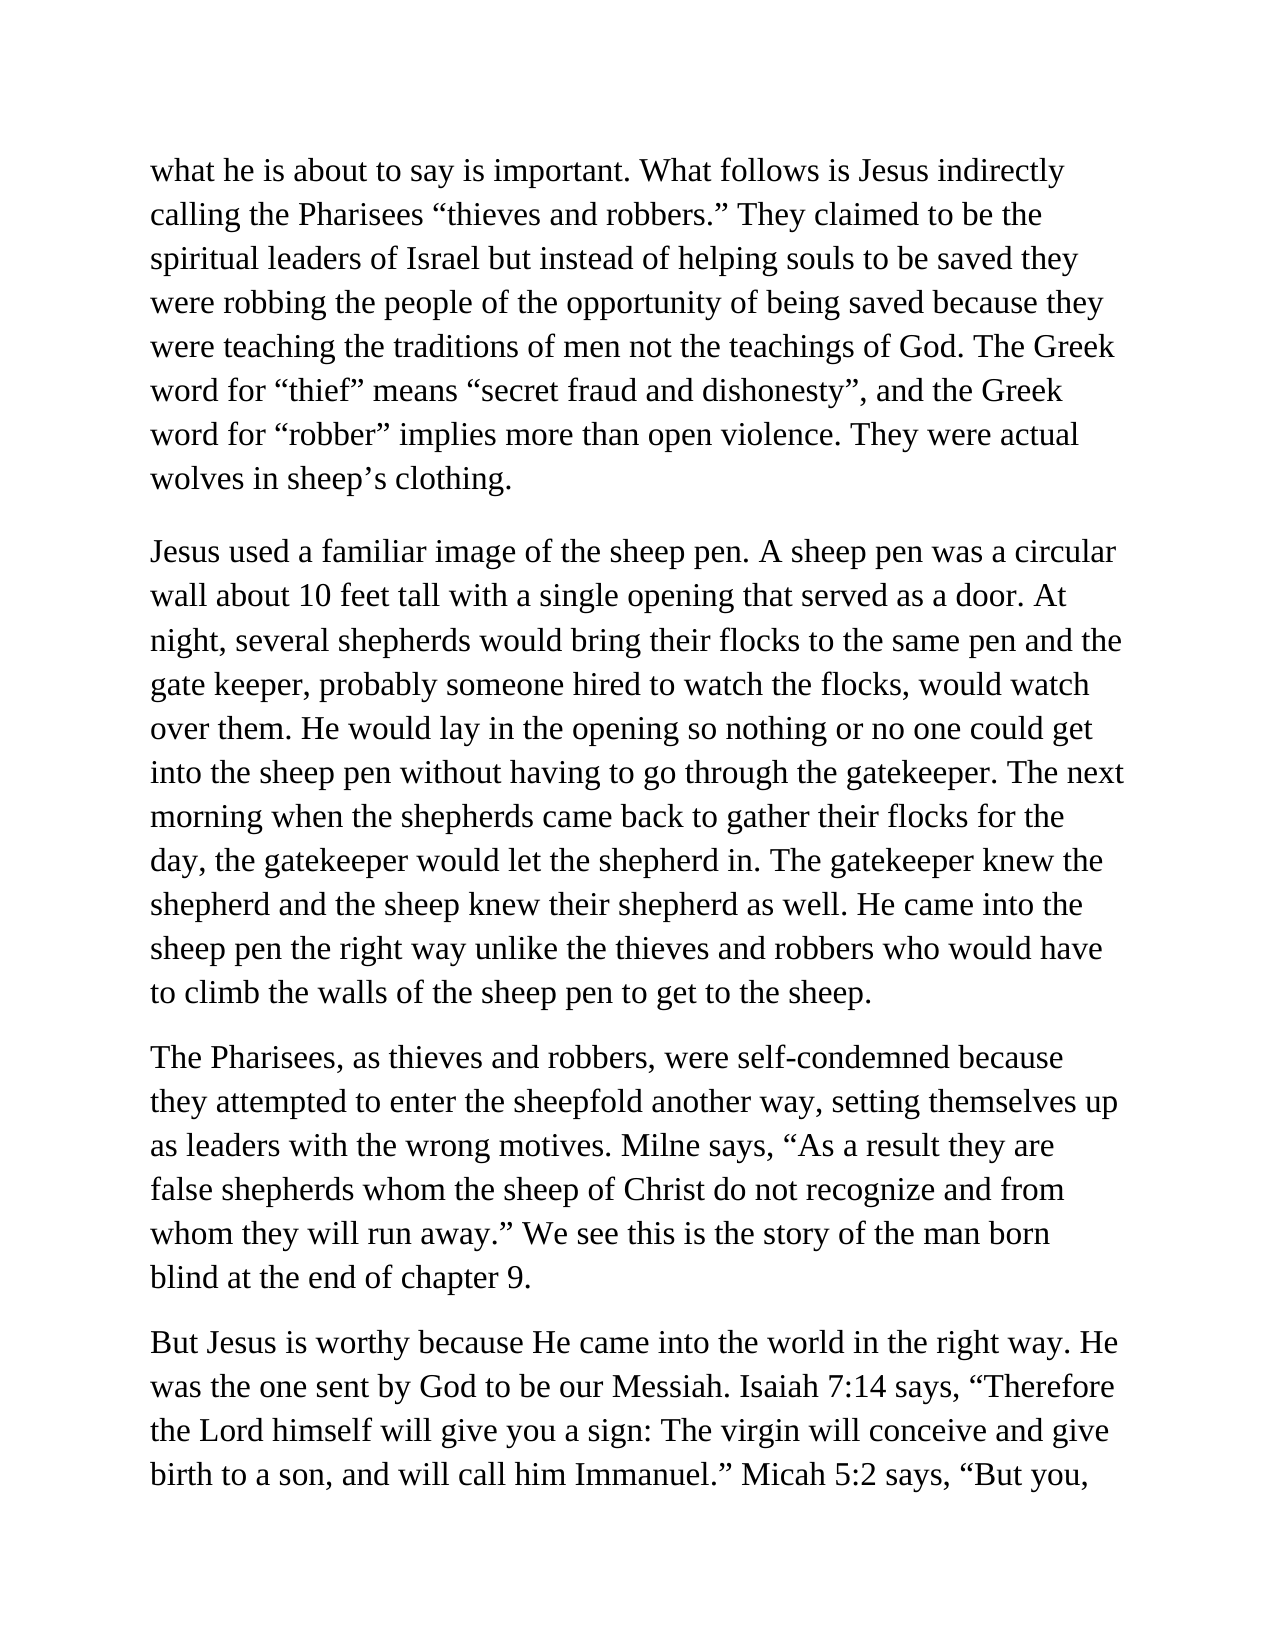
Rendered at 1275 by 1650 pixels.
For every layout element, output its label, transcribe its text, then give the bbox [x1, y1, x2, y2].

text Jesus used a familiar image of the sheep pen. A sheep pen was a circular wall about 10 feet tall with a single opening that served as a door. At night, several shepherds would bring their flocks to the same pen and the gate keeper, probably someone hired to watch the flocks, would watch over them. He would lay in the opening so nothing or no one could get into the sheep pen without having to go through the gatekeeper. The next morning when the shepherds came back to gather their flocks for the day, the gatekeeper would let the shepherd in. The gatekeeper knew the shepherd and the sheep knew their shepherd as well. He came into the sheep pen the right way unlike the thieves and robbers who would have to climb the walls of the sheep pen to get to the sheep. [150, 532, 1125, 1011]
text But Jesus is worthy because He came into the world in the right way. He was the one sent by God to be our Messiah. Isaiah 7:14 says, “Therefore the Lord himself will give you a sign: The virgin will conceive and give birth to a son, and will call him Immanuel.” Micah 5:2 says, “But you, [150, 1322, 1125, 1493]
text what he is about to say is important. What follows is Jesus indirectly calling the Pharisees “thieves and robbers.” They claimed to be the spiritual leaders of Israel but instead of helping souls to be saved they were robbing the people of the opportunity of being saved because they were teaching the traditions of men not the teachings of God. The Greek word for “thief” means “secret fraud and dishonesty”, and the Greek word for “robber” implies more than open violence. They were actual wolves in sheep’s clothing. [150, 150, 1125, 497]
text The Pharisees, as thieves and robbers, were self-condemned because they attempted to enter the sheepfold another way, setting themselves up as leaders with the wrong motives. Milne says, “As a result they are false shepherds whom the sheep of Christ do not recognize and from whom they will run away.” We see this is the story of the man born blind at the end of chapter 9. [150, 1037, 1125, 1296]
